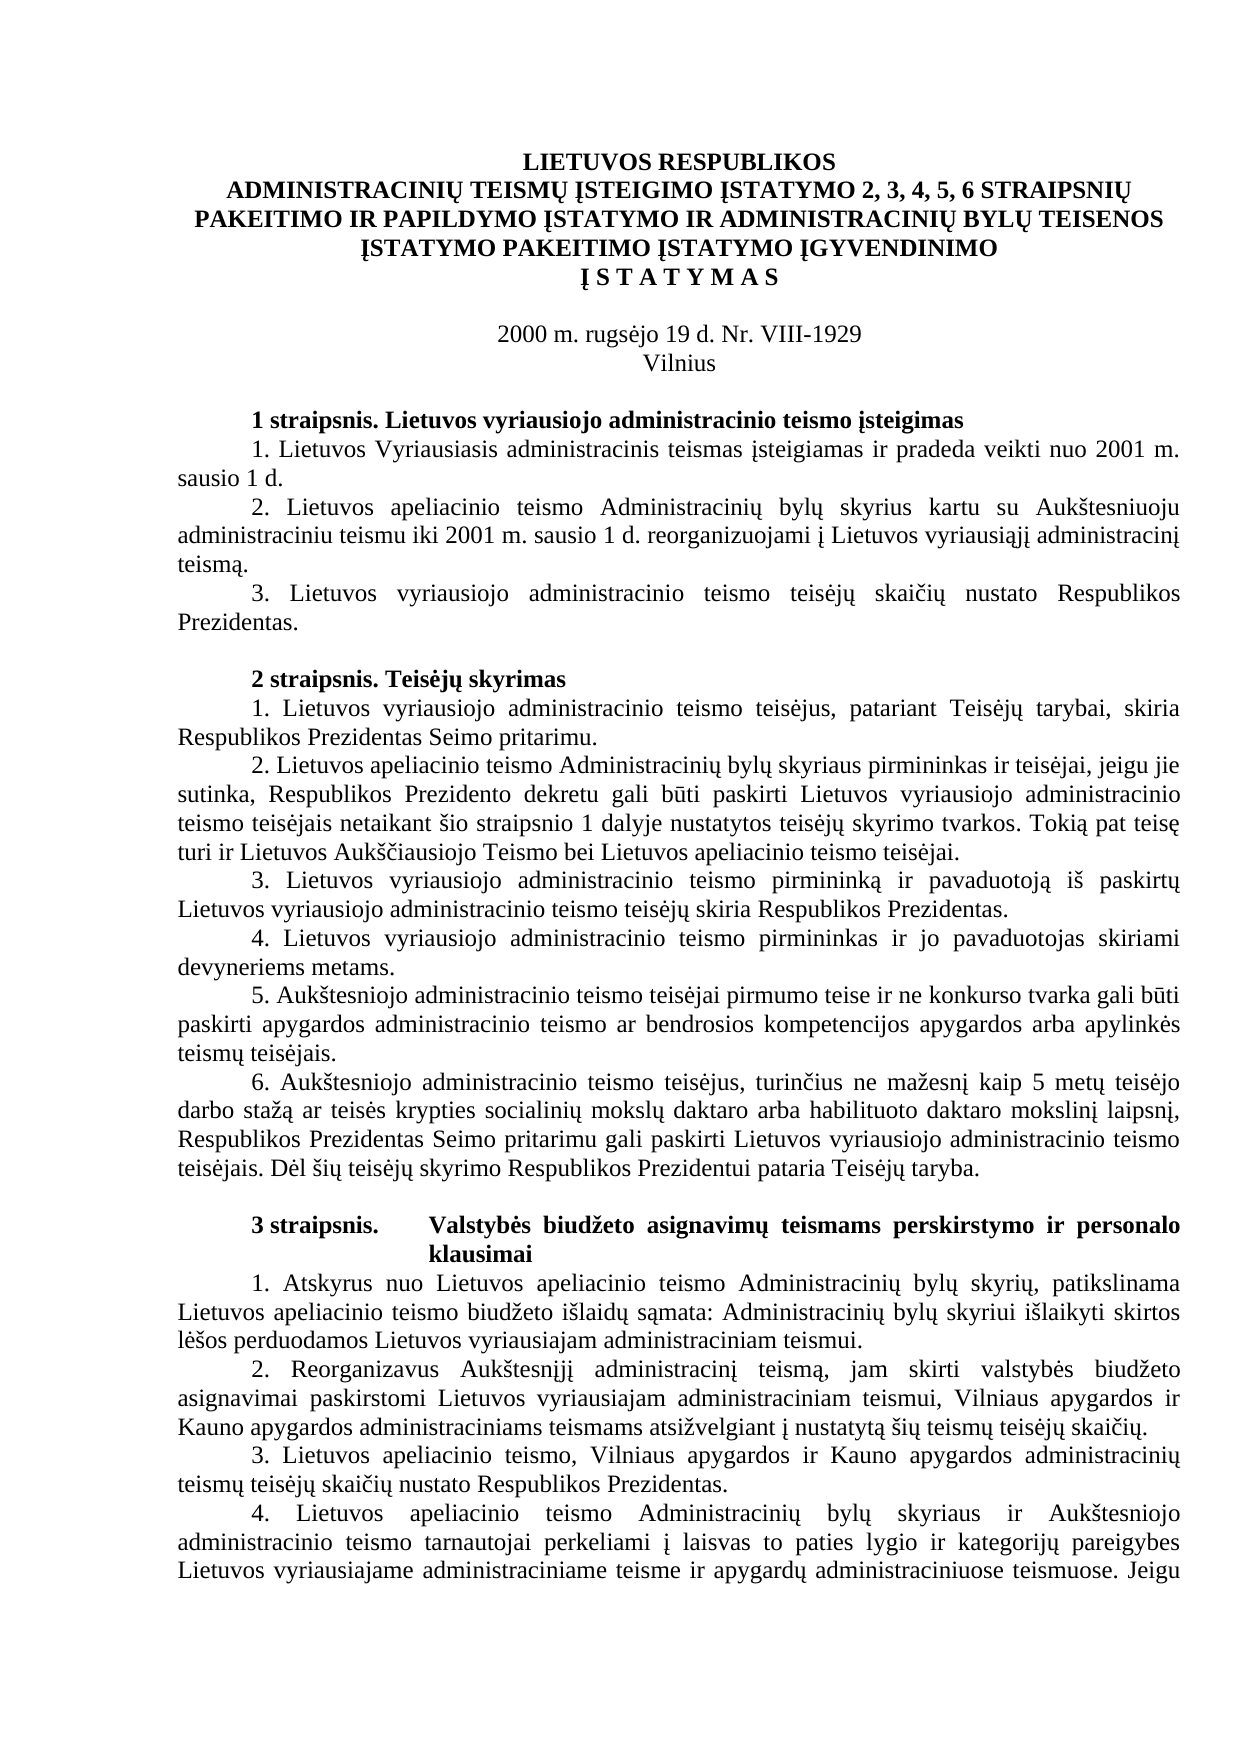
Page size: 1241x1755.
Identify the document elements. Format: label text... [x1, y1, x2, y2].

text 3. Lietuvos vyriausiojo administracinio teismo pirmininką ir pavaduotoją iš paskirtų Lietuvos vyriausiojo administracinio teismo teisėjų skiria Respublikos Prezidentas. [177, 866, 1181, 923]
text 5. Aukštesniojo administracinio teismo teisėjai pirmumo teise ir ne konkurso tvarka gali būti paskirti apygardos administracinio teismo ar bendrosios kompetencijos apygardos arba apylinkės teismų teisėjais. [177, 981, 1181, 1067]
text 3. Lietuvos apeliacinio teismo, Vilniaus apygardos ir Kauno apygardos administracinių teismų teisėjų skaičių nustato Respublikos Prezidentas. [177, 1441, 1181, 1498]
text 1 straipsnis. Lietuvos vyriausiojo administracinio teismo įsteigimas [177, 406, 1181, 434]
text 2000 m. rugsėjo 19 d. Nr. VIII-1929 [177, 319, 1181, 348]
text 1. Lietuvos vyriausiojo administracinio teismo teisėjus, patariant Teisėjų tarybai, skiria Respublikos Prezidentas Seimo pritarimu. [177, 693, 1181, 751]
text 2. Lietuvos apeliacinio teismo Administracinių bylų skyrius kartu su Aukštesniuoju administraciniu teismu iki 2001 m. sausio 1 d. reorganizuojami į Lietuvos vyriausiąjį administracinį teismą. [177, 492, 1181, 578]
text 1. Atskyrus nuo Lietuvos apeliacinio teismo Administracinių bylų skyrių, patikslinama Lietuvos apeliacinio teismo biudžeto išlaidų sąmata: Administracinių bylų skyriui išlaikyti skirtos lėšos perduodamos Lietuvos vyriausiajam administraciniam teismui. [177, 1268, 1181, 1354]
text 2. Reorganizavus Aukštesnįjį administracinį teismą, jam skirti valstybės biudžeto asignavimai paskirstomi Lietuvos vyriausiajam administraciniam teismui, Vilniaus apygardos ir Kauno apygardos administraciniams teismams atsižvelgiant į nustatytą šių teismų teisėjų skaičių. [177, 1354, 1181, 1441]
text 4. Lietuvos apeliacinio teismo Administracinių bylų skyriaus ir Aukštesniojo administracinio teismo tarnautojai perkeliami į laisvas to paties lygio ir kategorijų pareigybes Lietuvos vyriausiajame administraciniame teisme ir apygardų administraciniuose teismuose. Jeigu [177, 1498, 1181, 1584]
text 3 straipsnis. Valstybės biudžeto asignavimų teismams perskirstymo ir personalo klausimai [251, 1211, 1181, 1268]
text LIETUVOS RESPUBLIKOS [177, 147, 1181, 176]
text Į S T A T Y M A S [177, 262, 1181, 291]
text 1. Lietuvos Vyriausiasis administracinis teismas įsteigiamas ir pradeda veikti nuo 2001 m. sausio 1 d. [177, 434, 1181, 492]
text 6. Aukštesniojo administracinio teismo teisėjus, turinčius ne mažesnį kaip 5 metų teisėjo darbo stažą ar teisės krypties socialinių mokslų daktaro arba habilituoto daktaro mokslinį laipsnį, Respublikos Prezidentas Seimo pritarimu gali paskirti Lietuvos vyriausiojo administracinio teismo teisėjais. Dėl šių teisėjų skyrimo Respublikos Prezidentui pataria Teisėjų taryba. [177, 1067, 1181, 1182]
text 2 straipsnis. Teisėjų skyrimas [177, 664, 1181, 693]
text ADMINISTRACINIŲ TEISMŲ ĮSTEIGIMO ĮSTATYMO 2, 3, 4, 5, 6 STRAIPSNIŲ PAKEITIMO IR PAPILDYMO ĮSTATYMO IR ADMINISTRACINIŲ BYLŲ TEISENOS ĮSTATYMO PAKEITIMO ĮSTATYMO ĮGYVENDINIMO [177, 176, 1181, 262]
text 4. Lietuvos vyriausiojo administracinio teismo pirmininkas ir jo pavaduotojas skiriami devyneriems metams. [177, 923, 1181, 981]
text Vilnius [177, 348, 1181, 377]
text 2. Lietuvos apeliacinio teismo Administracinių bylų skyriaus pirmininkas ir teisėjai, jeigu jie sutinka, Respublikos Prezidento dekretu gali būti paskirti Lietuvos vyriausiojo administracinio teismo teisėjais netaikant šio straipsnio 1 dalyje nustatytos teisėjų skyrimo tvarkos. Tokią pat teisę turi ir Lietuvos Aukščiausiojo Teismo bei Lietuvos apeliacinio teismo teisėjai. [177, 751, 1181, 866]
text 3. Lietuvos vyriausiojo administracinio teismo teisėjų skaičių nustato Respublikos Prezidentas. [177, 578, 1181, 636]
